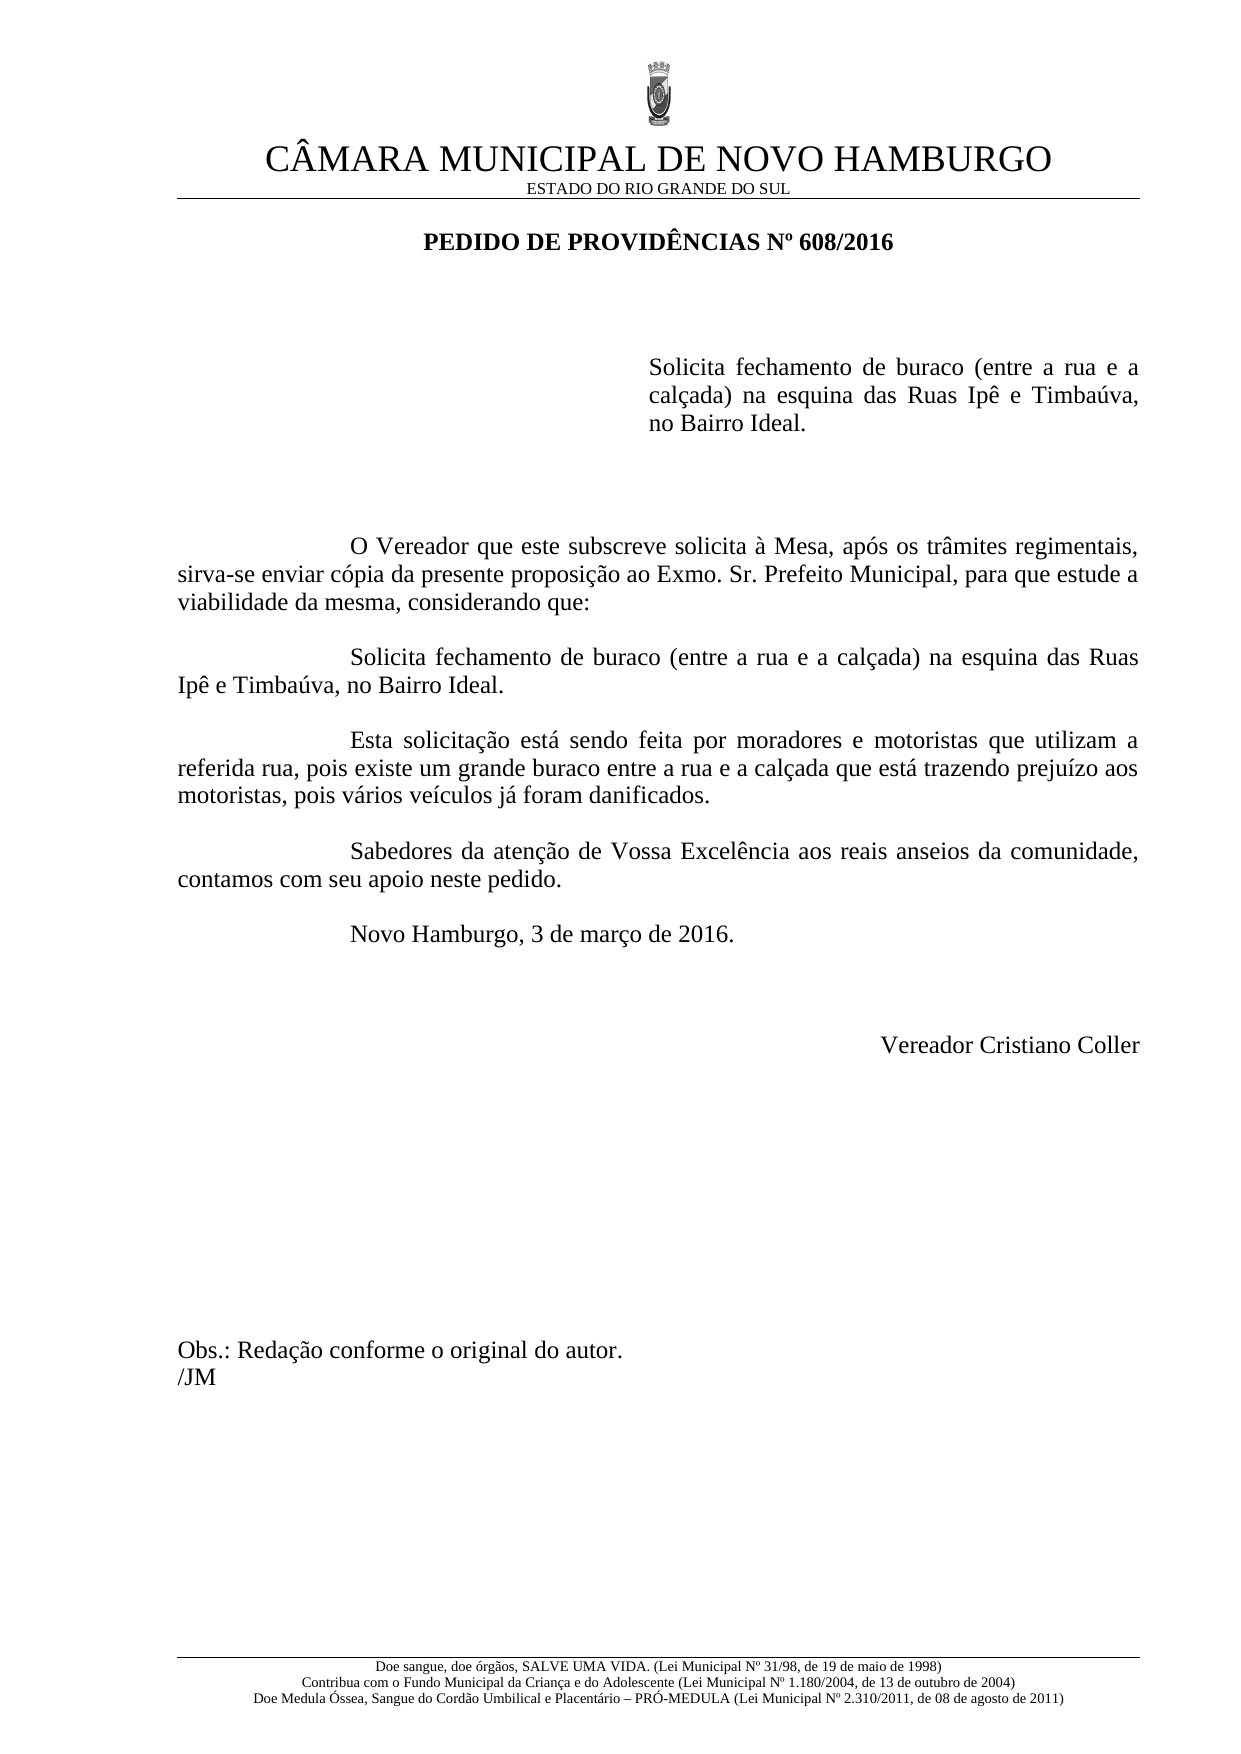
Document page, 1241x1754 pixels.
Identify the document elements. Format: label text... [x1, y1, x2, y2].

text Solicita fechamento de buraco (entre a rua e a calçada) na esquina das Ruas Ipê e Timbaúva, no Bairro Ideal. [177, 643, 1140, 698]
text /JM [177, 1363, 1140, 1391]
text PEDIDO DE PROVIDÊNCIAS Nº 608/2016 [177, 228, 1140, 256]
text Solicita fechamento de buraco (entre a rua e a calçada) na esquina das Ruas Ipê e Timbaúva, no Bairro Ideal. [649, 353, 1140, 437]
text Obs.: Redação conforme o original do autor. [177, 1336, 1140, 1363]
text Sabedores da atenção de Vossa Excelência aos reais anseios da comunidade, contamos com seu apoio neste pedido. [177, 837, 1140, 892]
text Esta solicitação está sendo feita por moradores e motoristas que utilizam a referida rua, pois existe um grande buraco entre a rua e a calçada que está trazendo prejuízo aos motoristas, pois vários veículos já foram danificados. [177, 726, 1140, 809]
text O Vereador que este subscreve solicita à Mesa, após os trâmites regimentais, sirva-se enviar cópia da presente proposição ao Exmo. Sr. Prefeito Municipal, para que estude a viabilidade da mesma, considerando que: [177, 532, 1140, 615]
text Vereador Cristiano Coller [177, 1031, 1140, 1059]
text Novo Hamburgo, 3 de março de 2016. [177, 920, 1140, 948]
